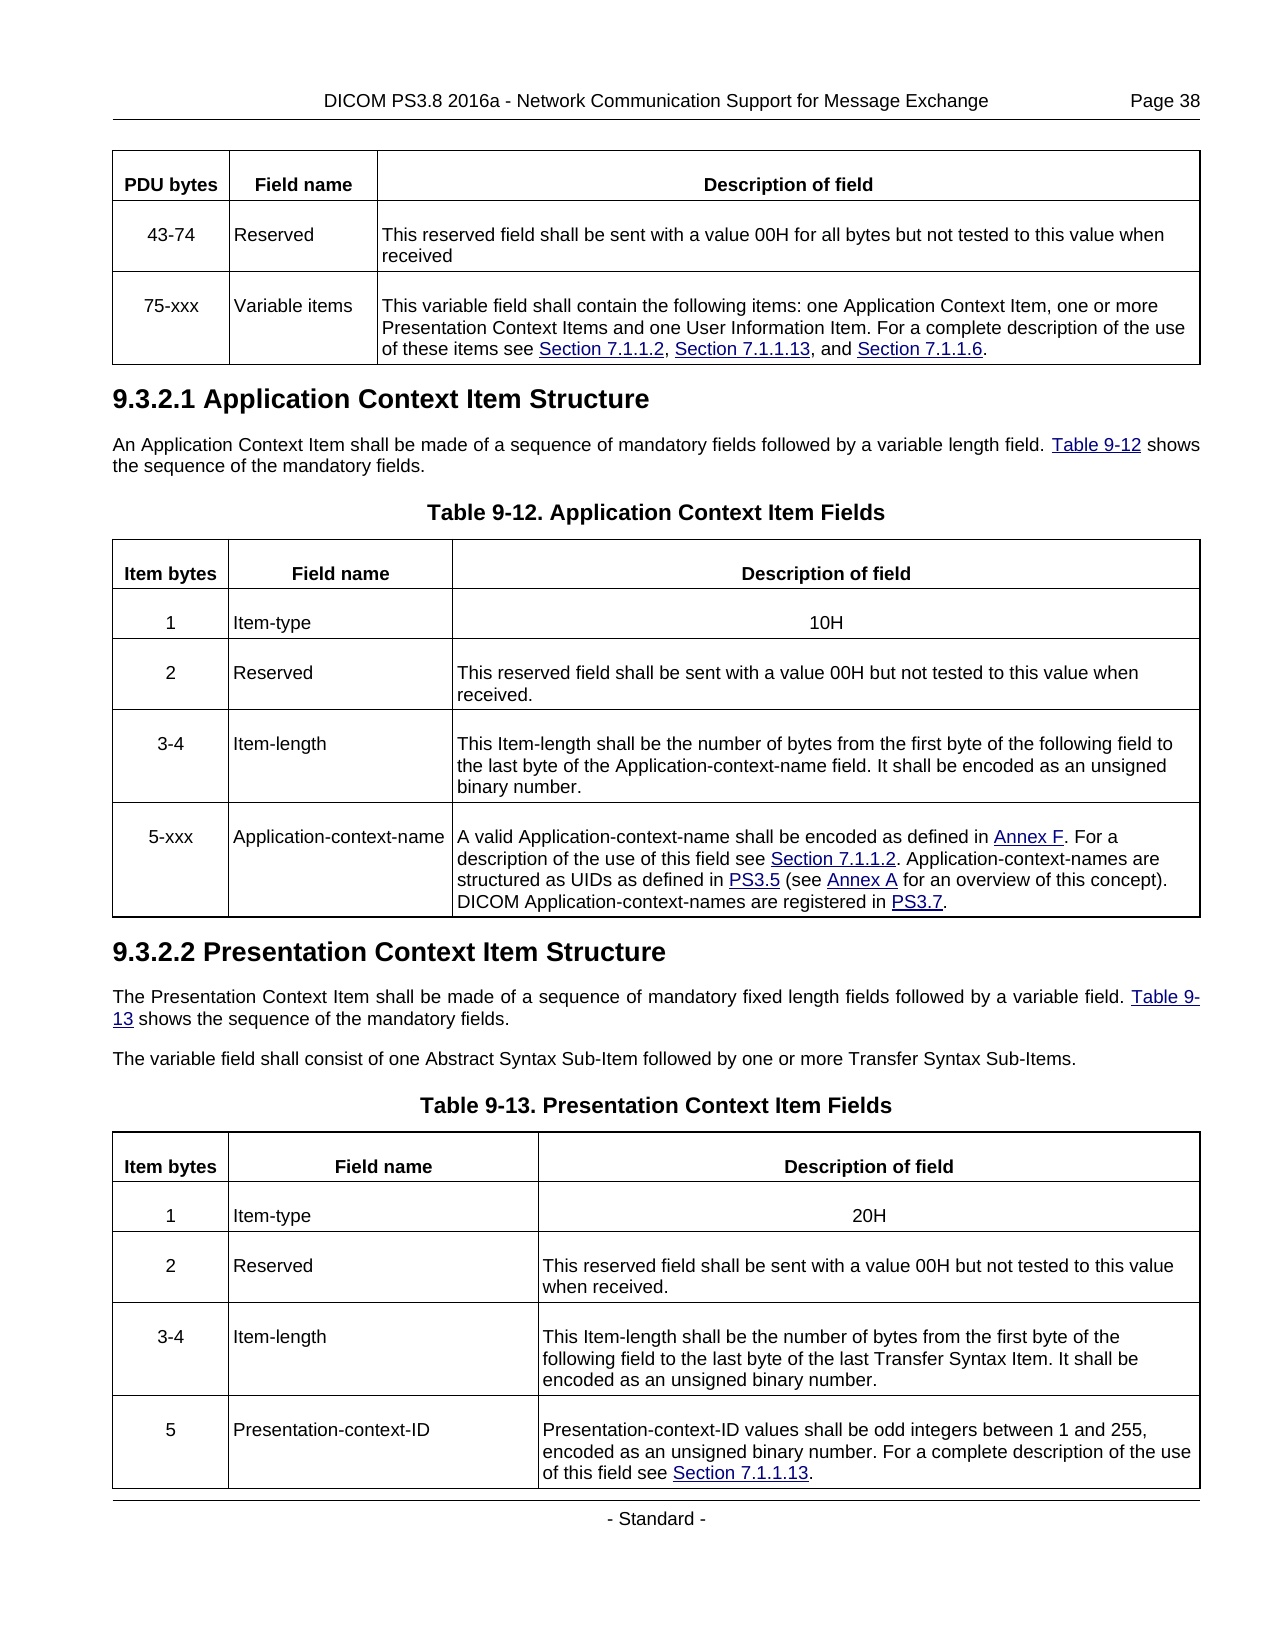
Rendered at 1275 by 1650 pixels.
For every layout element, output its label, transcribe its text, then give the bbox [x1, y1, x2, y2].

table_cell 43-74 [113, 201, 229, 271]
table_cell 2 [113, 639, 228, 709]
table_cell Reserved [229, 1232, 538, 1302]
table_cell This reserved field shall be sent with a value 00H for all bytes but not tested to this value when received [378, 201, 1199, 271]
table_cell This reserved field shall be sent with a value 00H but not tested to this value when received. [453, 639, 1199, 709]
table_cell This Item-length shall be the number of bytes from the first byte of the following field to the last byte of the Application-context-name field. It shall be encoded as an unsigned binary number. [453, 710, 1199, 802]
table_cell Item-length [229, 1303, 538, 1395]
table_cell 75-xxx [113, 272, 229, 364]
table_cell Item-type [229, 589, 452, 638]
table_header Item bytes [113, 1133, 228, 1181]
table_cell Presentation-context-ID [229, 1396, 538, 1488]
table_cell Application-context-name [229, 803, 452, 916]
table_cell This variable field shall contain the following items: one Application Context Item, one or more Presentation Context Items and one User Information Item. For a complete description of the use of these items see Section 7.1.1.2, Section 7.1.1.13, and Section 7.1.1.6. [378, 272, 1199, 364]
table_cell This Item-length shall be the number of bytes from the first byte of the following field to the last byte of the last Transfer Syntax Item. It shall be encoded as an unsigned binary number. [539, 1303, 1199, 1395]
text The Presentation Context Item shall be made of a sequence of mandatory fixed length fields followed by a variable field. Table 9-13 shows the sequence of the mandatory fields. [112, 986, 1200, 1029]
table_cell Reserved [230, 201, 377, 271]
table_cell Presentation-context-ID values shall be odd integers between 1 and 255, encoded as an unsigned binary number. For a complete description of the use of this field see Section 7.1.1.13. [539, 1396, 1199, 1488]
table_cell 3-4 [113, 710, 228, 802]
table_header Description of field [539, 1133, 1199, 1181]
table_header Field name [230, 151, 377, 200]
table_cell Reserved [229, 639, 452, 709]
text Table 9-13. Presentation Context Item Fields [112, 1092, 1200, 1118]
text 9.3.2.1 Application Context Item Structure [112, 383, 1200, 415]
table_cell 2 [113, 1232, 228, 1302]
table_header Item bytes [113, 540, 228, 588]
table_cell 3-4 [113, 1303, 228, 1395]
table_cell 1 [113, 589, 228, 638]
table_cell 20H [539, 1182, 1199, 1231]
table_header Field name [229, 1133, 538, 1181]
table_cell Item-type [229, 1182, 538, 1231]
table_cell 5-xxx [113, 803, 228, 916]
table_header Field name [229, 540, 452, 588]
text 9.3.2.2 Presentation Context Item Structure [112, 936, 1200, 967]
table_cell Item-length [229, 710, 452, 802]
table_header Description of field [378, 151, 1199, 200]
table_cell This reserved field shall be sent with a value 00H but not tested to this value when received. [539, 1232, 1199, 1302]
table_cell 5 [113, 1396, 228, 1488]
text An Application Context Item shall be made of a sequence of mandatory fields followed by a variable length field. Table 9-12 shows the sequence of the mandatory fields. [112, 433, 1200, 477]
table_cell 10H [453, 589, 1199, 638]
text Table 9-12. Application Context Item Fields [112, 499, 1200, 525]
table_header PDU bytes [113, 151, 229, 200]
table_header Description of field [453, 540, 1199, 588]
table_cell Variable items [230, 272, 377, 364]
table_cell 1 [113, 1182, 228, 1231]
table_cell A valid Application-context-name shall be encoded as defined in Annex F. For a description of the use of this field see Section 7.1.1.2. Application-context-names are structured as UIDs as defined in PS3.5 (see Annex A for an overview of this concept). DICOM Application-context-names are registered in PS3.7. [453, 803, 1199, 916]
text The variable field shall consist of one Abstract Syntax Sub-Item followed by one or more Transfer Syntax Sub-Items. [112, 1048, 1200, 1069]
